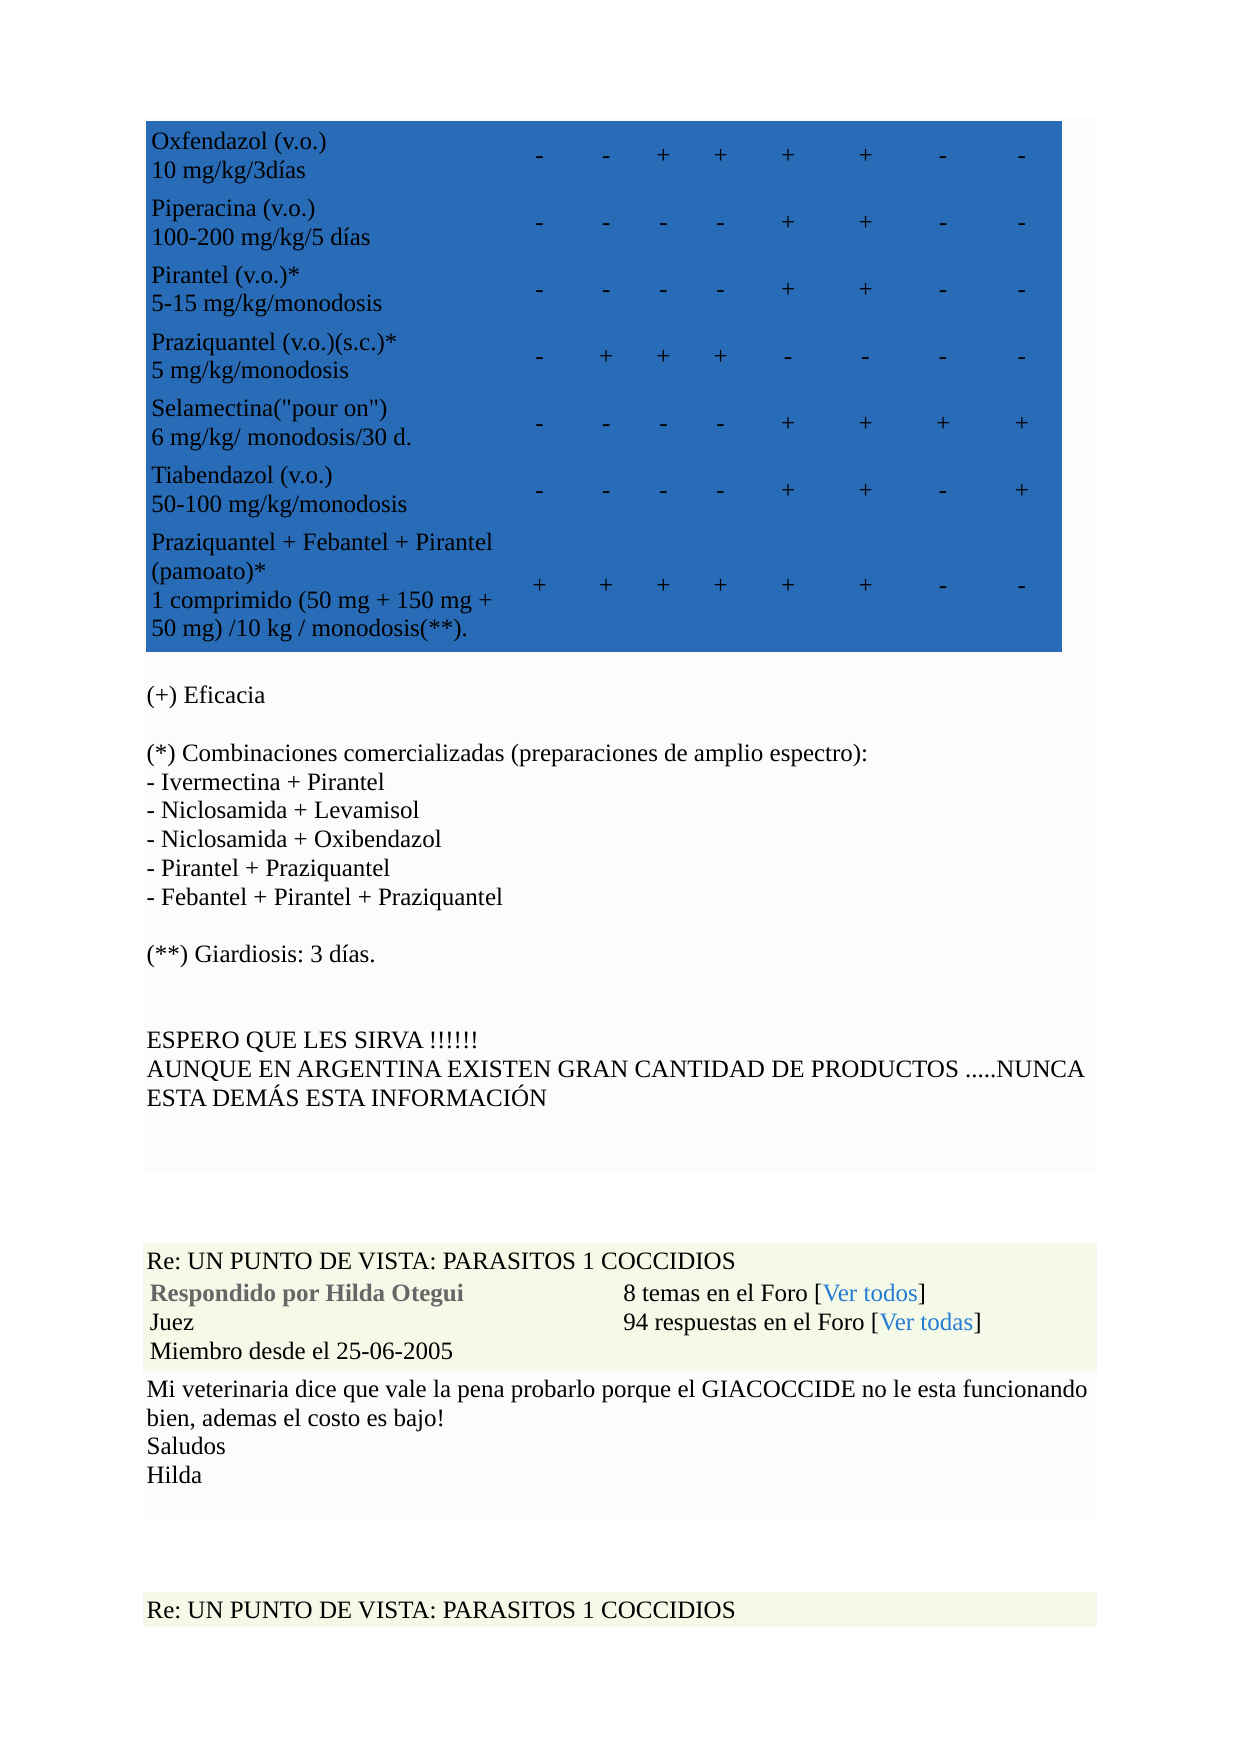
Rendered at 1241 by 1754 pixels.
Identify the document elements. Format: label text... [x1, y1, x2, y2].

table_cell - [692, 188, 749, 255]
table_cell Re: UN PUNTO DE VISTA: PARASITOS 1 COCCIDIOS [143, 1592, 1097, 1627]
table_cell Oxfendazol (v.o.) 10 mg/kg/3días [146, 121, 501, 188]
table_cell - [904, 255, 981, 322]
table_cell - [501, 322, 577, 389]
table_cell - [904, 322, 981, 389]
table_cell + [692, 523, 749, 647]
table_cell - [635, 456, 692, 522]
table_cell + [749, 523, 826, 647]
table_cell - [578, 121, 634, 188]
table_cell - [578, 188, 634, 255]
table_cell Re: UN PUNTO DE VISTA: PARASITOS 1 COCCIDIOS [143, 1243, 1097, 1371]
table_cell - [501, 121, 577, 188]
table_cell - [904, 188, 981, 255]
table_cell Selamectina("pour on") 6 mg/kg/ monodosis/30 d. [146, 389, 501, 456]
table_cell + [749, 121, 826, 188]
table_cell + [692, 121, 749, 188]
table_cell - [692, 255, 749, 322]
table_cell - [501, 389, 577, 456]
table_cell + [635, 322, 692, 389]
table_cell - [635, 389, 692, 456]
table_header Respondido por Hilda Otegui Juez Miembro desde el 25-06-2005 [146, 1275, 620, 1368]
table_cell + [904, 389, 981, 456]
table_cell + [826, 121, 904, 188]
table_cell + [826, 523, 904, 647]
table_cell + [749, 456, 826, 522]
table_cell - [501, 188, 577, 255]
table_cell + [826, 188, 904, 255]
table_cell - [981, 322, 1062, 389]
table_cell + [692, 322, 749, 389]
table_cell - [981, 255, 1062, 322]
table_cell - [501, 456, 577, 522]
table_cell Piperacina (v.o.) 100-200 mg/kg/5 días [146, 188, 501, 255]
table_cell Tiabendazol (v.o.) 50-100 mg/kg/monodosis [146, 456, 501, 522]
table_cell + [749, 389, 826, 456]
table_cell - [904, 523, 981, 647]
table_header 21/12/2005 11:47:58 [143, 1550, 1097, 1592]
table_cell + [578, 523, 634, 647]
table_cell + [501, 523, 577, 647]
table_cell - [826, 322, 904, 389]
table_cell - [749, 322, 826, 389]
table_header 8 temas en el Foro [Ver todos] 94 respuestas en el Foro [Ver todas] [620, 1275, 1094, 1368]
table_cell - [692, 456, 749, 522]
table_cell + [635, 121, 692, 188]
table_cell + [981, 389, 1062, 456]
table_cell - [981, 523, 1062, 647]
table_cell - [501, 255, 577, 322]
table_cell + [749, 188, 826, 255]
table_cell Praziquantel + Febantel + Pirantel (pamoato)* 1 comprimido (50 mg + 150 mg + 50 mg) /10 kg / monodosis(**). [146, 523, 501, 647]
table_cell - [904, 121, 981, 188]
table_cell Pirantel (v.o.)* 5-15 mg/kg/monodosis [146, 255, 501, 322]
table_cell - [578, 255, 634, 322]
table_cell + [981, 456, 1062, 522]
table_header [146, 121, 1062, 652]
table_cell - [635, 255, 692, 322]
table_cell - [578, 456, 634, 522]
table_cell - [904, 456, 981, 522]
table_cell + [578, 322, 634, 389]
table_cell + [635, 523, 692, 647]
table_cell Mi veterinaria dice que vale la pena probarlo porque el GIACOCCIDE no le esta funcionando bien, ademas el costo es bajo! Saludos Hilda [143, 1371, 1097, 1521]
table_cell Praziquantel (v.o.)(s.c.)* 5 mg/kg/monodosis [146, 322, 501, 389]
table_cell + [826, 255, 904, 322]
table_cell - [635, 188, 692, 255]
table_cell (+) Eficacia (*) Combinaciones comercializadas (preparaciones de amplio espectro): - Ivermectina + Pirantel - Niclosamida + Levamisol - Niclosamida + Oxibendazol - Pirantel + Praziquantel - Febantel + Pirantel + Praziquantel (**) Giardiosis: 3 días. ESPERO QUE LES SIRVA !!!!!! AUNQUE EN ARGENTINA EXISTEN GRAN CANTIDAD DE PRODUCTOS .....NUNCA ESTA DEMÁS ESTA INFORMACIÓN [143, 118, 1097, 1172]
table_cell - [981, 121, 1062, 188]
table_cell - [578, 389, 634, 456]
table_cell + [826, 456, 904, 522]
table_cell - [692, 389, 749, 456]
table_cell + [749, 255, 826, 322]
table_header 21/12/2005 11:51:52 [143, 1201, 1097, 1243]
table_cell - [981, 188, 1062, 255]
table_cell + [826, 389, 904, 456]
